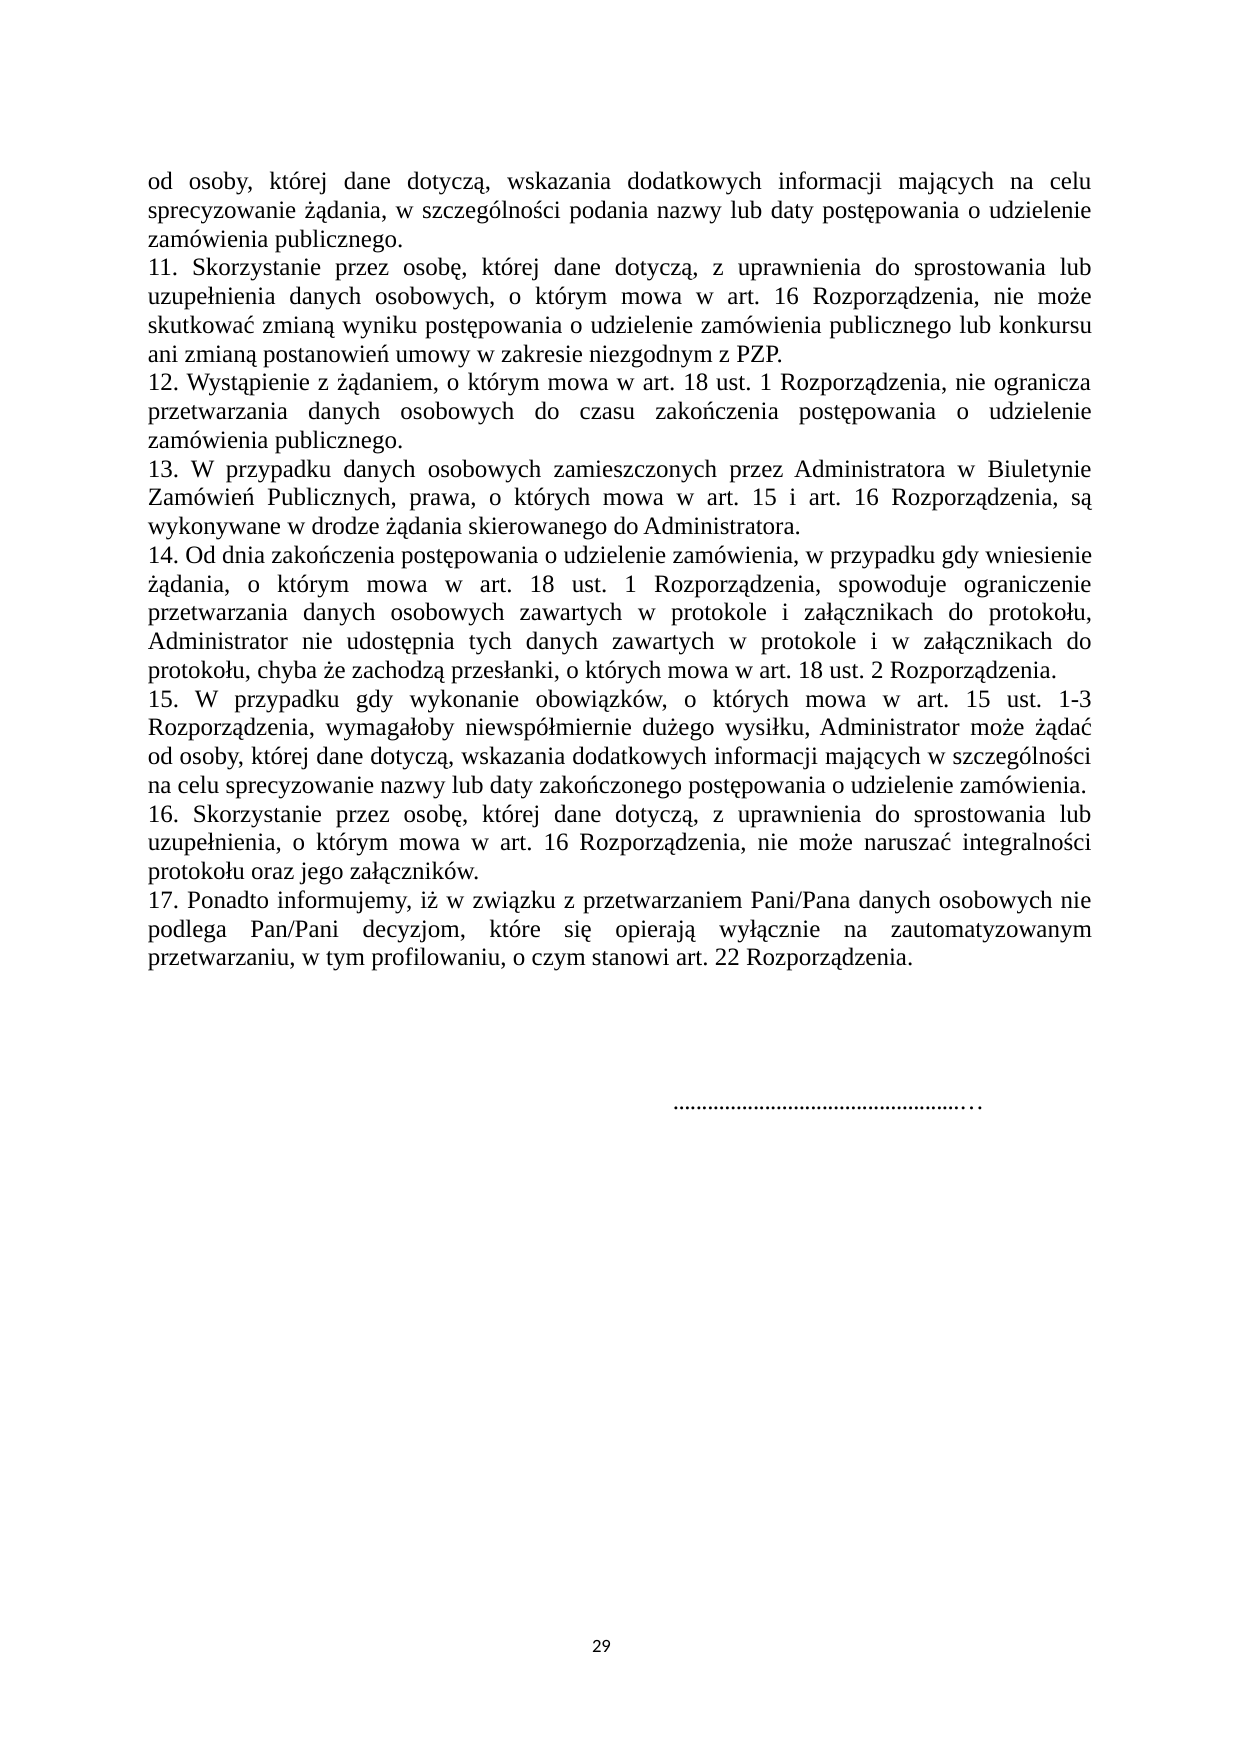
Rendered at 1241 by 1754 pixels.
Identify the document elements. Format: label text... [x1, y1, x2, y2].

text 12. Wystąpienie z żądaniem, o którym mowa w art. 18 ust. 1 Rozporządzenia, nie ogranicza przetwarzania danych osobowych do czasu zakończenia postępowania o udzielenie zamówienia publicznego. [148, 367, 1093, 454]
text 14. Od dnia zakończenia postępowania o udzielenie zamówienia, w przypadku gdy wniesienie żądania, o którym mowa w art. 18 ust. 1 Rozporządzenia, spowoduje ograniczenie przetwarzania danych osobowych zawartych w protokole i załącznikach do protokołu, Administrator nie udostępnia tych danych zawartych w protokole i w załącznikach do protokołu, chyba że zachodzą przesłanki, o których mowa w art. 18 ust. 2 Rozporządzenia. [148, 540, 1093, 684]
text ..................................................… [148, 1086, 1093, 1115]
text od osoby, której dane dotyczą, wskazania dodatkowych informacji mających na celu sprecyzowanie żądania, w szczególności podania nazwy lub daty postępowania o udzielenie zamówienia publicznego. [148, 166, 1093, 252]
text 16. Skorzystanie przez osobę, której dane dotyczą, z uprawnienia do sprostowania lub uzupełnienia, o którym mowa w art. 16 Rozporządzenia, nie może naruszać integralności protokołu oraz jego załączników. [148, 799, 1093, 885]
text 11. Skorzystanie przez osobę, której dane dotyczą, z uprawnienia do sprostowania lub uzupełnienia danych osobowych, o którym mowa w art. 16 Rozporządzenia, nie może skutkować zmianą wyniku postępowania o udzielenie zamówienia publicznego lub konkursu ani zmianą postanowień umowy w zakresie niezgodnym z PZP. [148, 252, 1093, 367]
text 17. Ponadto informujemy, iż w związku z przetwarzaniem Pani/Pana danych osobowych nie podlega Pan/Pani decyzjom, które się opierają wyłącznie na zautomatyzowanym przetwarzaniu, w tym profilowaniu, o czym stanowi art. 22 Rozporządzenia. [148, 885, 1093, 971]
text 15. W przypadku gdy wykonanie obowiązków, o których mowa w art. 15 ust. 1-3 Rozporządzenia, wymagałoby niewspółmiernie dużego wysiłku, Administrator może żądać od osoby, której dane dotyczą, wskazania dodatkowych informacji mających w szczególności na celu sprecyzowanie nazwy lub daty zakończonego postępowania o udzielenie zamówienia. [148, 684, 1093, 799]
text 13. W przypadku danych osobowych zamieszczonych przez Administratora w Biuletynie Zamówień Publicznych, prawa, o których mowa w art. 15 i art. 16 Rozporządzenia, są wykonywane w drodze żądania skierowanego do Administratora. [148, 454, 1093, 540]
